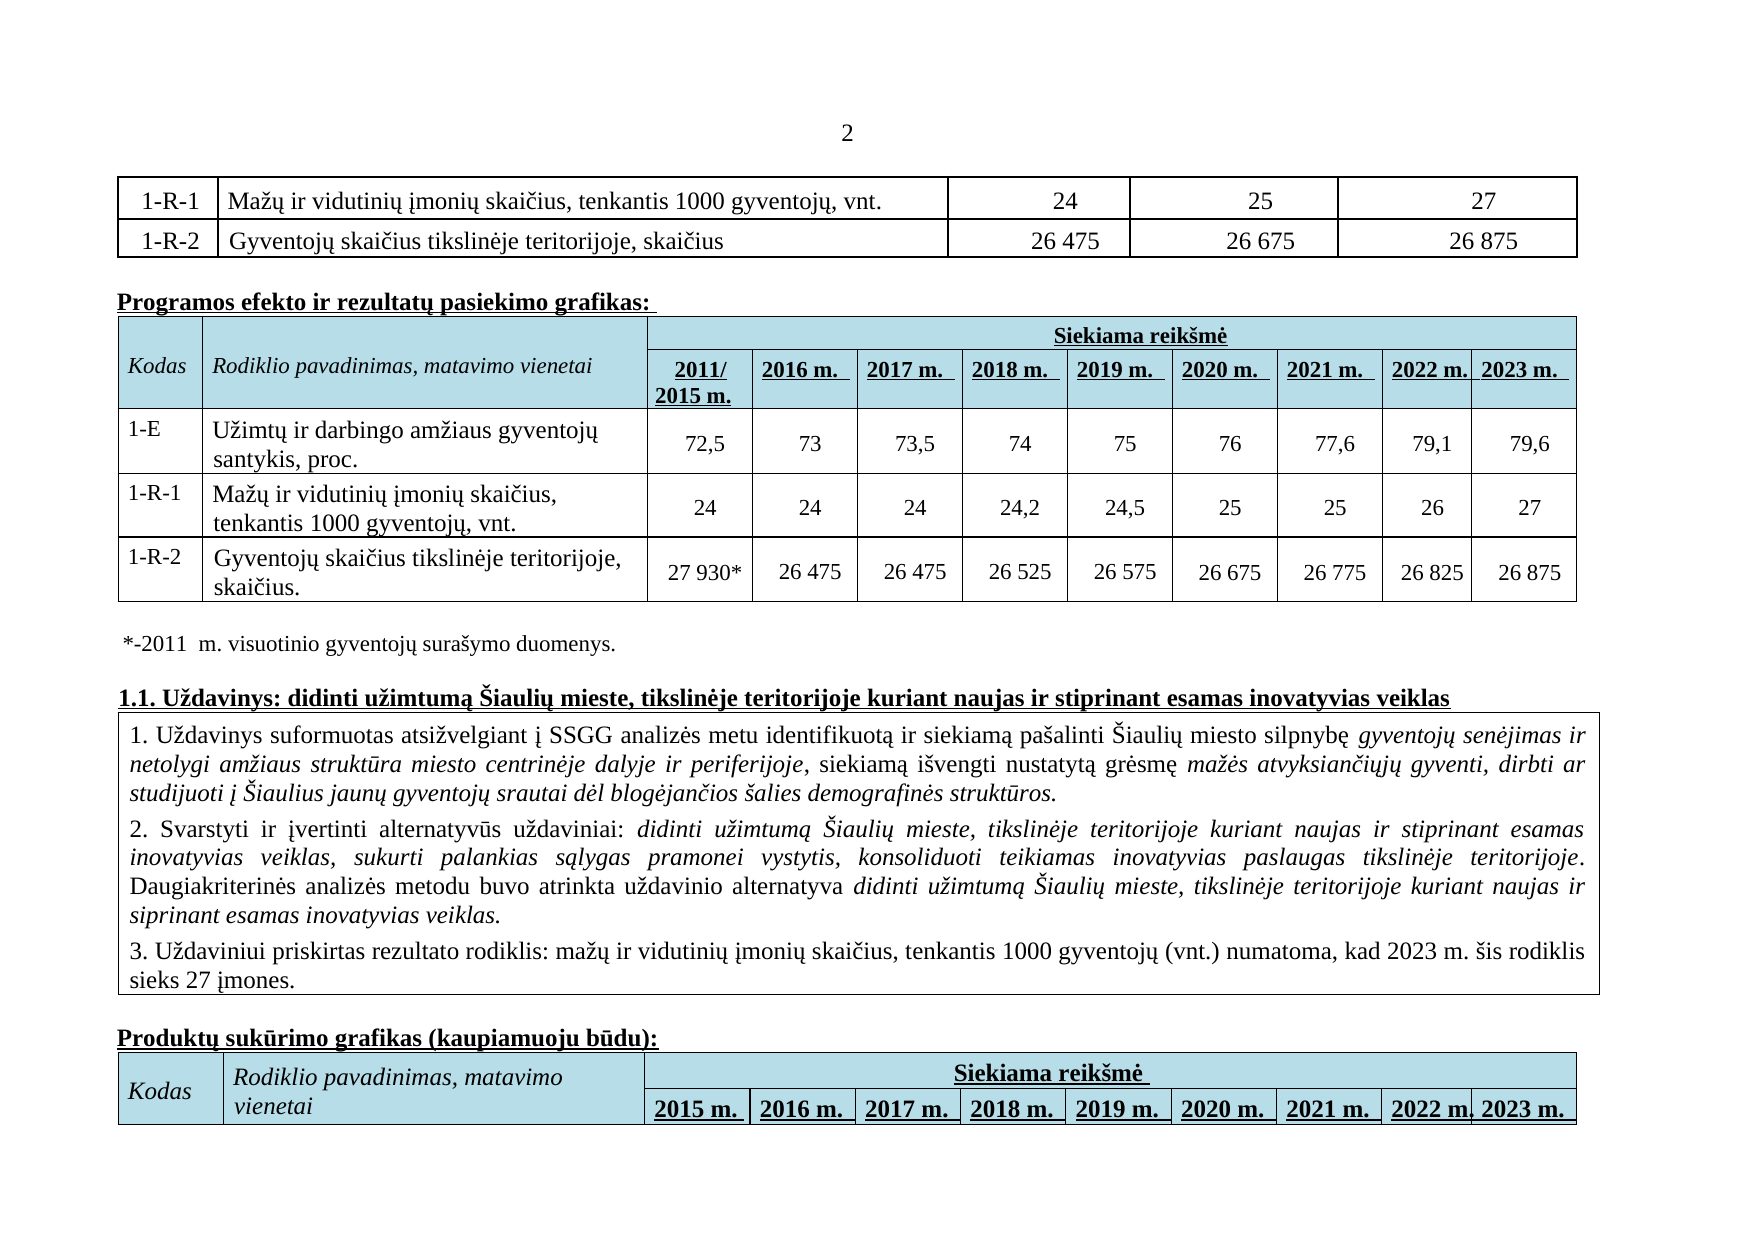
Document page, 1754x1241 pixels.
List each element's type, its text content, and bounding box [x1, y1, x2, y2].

table_cell 26 775 [1278, 538, 1382, 601]
table_cell 77,6 [1278, 409, 1382, 472]
table_cell 2022 m. [1382, 1089, 1471, 1124]
table_cell 26 675 [1173, 538, 1277, 601]
table_cell 26 575 [1068, 538, 1172, 601]
text 1.1. Uždavinys: didinti užimtumą Šiaulių mieste, tikslinėje teritorijoje kuriant naujas ir stiprinant esamas inovatyvias veiklas [118, 683, 1624, 712]
table_cell 26 675 [1131, 220, 1337, 256]
table_cell 24,5 [1068, 474, 1172, 536]
table_cell 26 [1383, 474, 1471, 536]
table_header Kodas [119, 1053, 223, 1124]
table_header Rodiklio pavadinimas, matavimo vienetai [224, 1053, 644, 1124]
table_cell 2018 m. [961, 1089, 1065, 1124]
table_cell 2016 m. [753, 350, 857, 408]
table_header [645, 1053, 750, 1088]
table_header [1382, 1053, 1471, 1088]
table_header [855, 1053, 944, 1088]
table_cell 73,5 [858, 409, 962, 472]
text *-2011 m. visuotinio gyventojų surašymo duomenys. [118, 630, 1624, 657]
table_cell 73 [753, 409, 857, 472]
table_cell 1-E [119, 409, 202, 472]
table_cell 26 825 [1383, 538, 1471, 601]
table_cell 26 875 [1339, 220, 1576, 256]
table_cell 25 [1131, 178, 1337, 218]
table_header [1471, 1053, 1576, 1088]
table_cell 2011/ 2015 m. [648, 350, 752, 408]
table_cell 2021 m. [1278, 350, 1382, 408]
table_cell 27 930* [648, 538, 752, 601]
table_cell 27 [1339, 178, 1576, 218]
table_cell 24 [753, 474, 857, 536]
table_cell 2020 m. [1172, 1089, 1276, 1124]
table_cell 26 475 [858, 538, 962, 601]
table_cell Mažų ir vidutinių įmonių skaičius, tenkantis 1000 gyventojų, vnt. [203, 474, 647, 536]
table_cell 72,5 [648, 409, 752, 472]
table_cell 26 475 [949, 220, 1129, 256]
table_cell 2023 m. [1472, 350, 1576, 408]
table_header [1276, 1053, 1382, 1088]
table_cell 2020 m. [1173, 350, 1277, 408]
table_header [750, 1053, 855, 1088]
table_cell 79,1 [1383, 409, 1471, 472]
table_cell 26 525 [963, 538, 1067, 601]
table_cell 1-R-1 [119, 474, 202, 536]
table_cell 2023 m. [1472, 1089, 1576, 1119]
table_header Siekiama reikšmė [648, 317, 1576, 349]
table_cell Gyventojų skaičius tikslinėje teritorijoje, skaičius [219, 220, 947, 256]
table_cell 74 [963, 409, 1067, 472]
table_cell 2018 m. [963, 350, 1067, 408]
table_header Rodiklio pavadinimas, matavimo vienetai [203, 317, 647, 408]
table_header [1171, 1053, 1276, 1088]
table_cell 1-R-2 [119, 220, 217, 256]
table_cell 1-R-2 [119, 538, 202, 601]
table_cell 76 [1173, 409, 1277, 472]
table_header 1. Uždavinys suformuotas atsižvelgiant į SSGG analizės metu identifikuotą ir siekiamą pašalinti Šiaulių miesto silpnybę gyventojų senėjimas ir netolygi amžiaus struktūra miesto centrinėje dalyje ir periferijoje, siekiamą išvengti nustatytą grėsmę mažės atvyksiančiųjų gyventi, dirbti ar studijuoti į Šiaulius jaunų gyventojų srautai dėl blogėjančios šalies demografinės struktūros. 2. Svarstyti ir įvertinti alternatyvūs uždaviniai: didinti užimtumą Šiaulių mieste, tikslinėje teritorijoje kuriant naujas ir stiprinant esamas inovatyvias veiklas, sukurti palankias sąlygas pramonei vystytis, konsoliduoti teikiamas inovatyvias paslaugas tikslinėje teritorijoje. Daugiakriterinės analizės metodu buvo atrinkta uždavinio alternatyva didinti užimtumą Šiaulių mieste, tikslinėje teritorijoje kuriant naujas ir siprinant esamas inovatyvias veiklas. 3. Uždaviniui priskirtas rezultato rodiklis: mažų ir vidutinių įmonių skaičius, tenkantis 1000 gyventojų (vnt.) numatoma, kad 2023 m. šis rodiklis sieks 27 įmones. [119, 713, 1599, 993]
table_cell 2016 m. [751, 1089, 855, 1124]
table_cell 24,2 [963, 474, 1067, 536]
table_header Siekiama reikšmė [944, 1053, 1171, 1088]
table_cell 2015 m. [645, 1089, 749, 1124]
table_cell 24 [858, 474, 962, 536]
table_cell 2019 m. [1066, 1089, 1171, 1124]
table_cell 25 [1173, 474, 1277, 536]
text Produktų sukūrimo grafikas (kaupiamuoju būdu): [117, 1023, 1624, 1052]
table_header Kodas [119, 317, 202, 408]
table_cell 24 [949, 178, 1129, 218]
table_cell Mažų ir vidutinių įmonių skaičius, tenkantis 1000 gyventojų, vnt. [219, 178, 947, 218]
table_cell 75 [1068, 409, 1172, 472]
table_cell 2022 m. [1383, 350, 1471, 408]
table_cell 2017 m. [858, 350, 962, 408]
table_cell Gyventojų skaičius tikslinėje teritorijoje, skaičius. [203, 538, 647, 601]
table_cell 27 [1472, 474, 1576, 536]
table_cell 26 875 [1472, 538, 1576, 601]
table_cell 26 475 [753, 538, 857, 601]
table_cell 2021 m. [1277, 1089, 1381, 1124]
table_cell 2017 m. [856, 1089, 960, 1124]
text Programos efekto ir rezultatų pasiekimo grafikas: [117, 287, 1624, 316]
table_cell Užimtų ir darbingo amžiaus gyventojų santykis, proc. [203, 409, 647, 472]
table_cell 79,6 [1472, 409, 1576, 472]
table_cell 24 [648, 474, 752, 536]
table_cell 1-R-1 [119, 178, 217, 218]
table_cell 2019 m. [1068, 350, 1172, 408]
table_cell 25 [1278, 474, 1382, 536]
